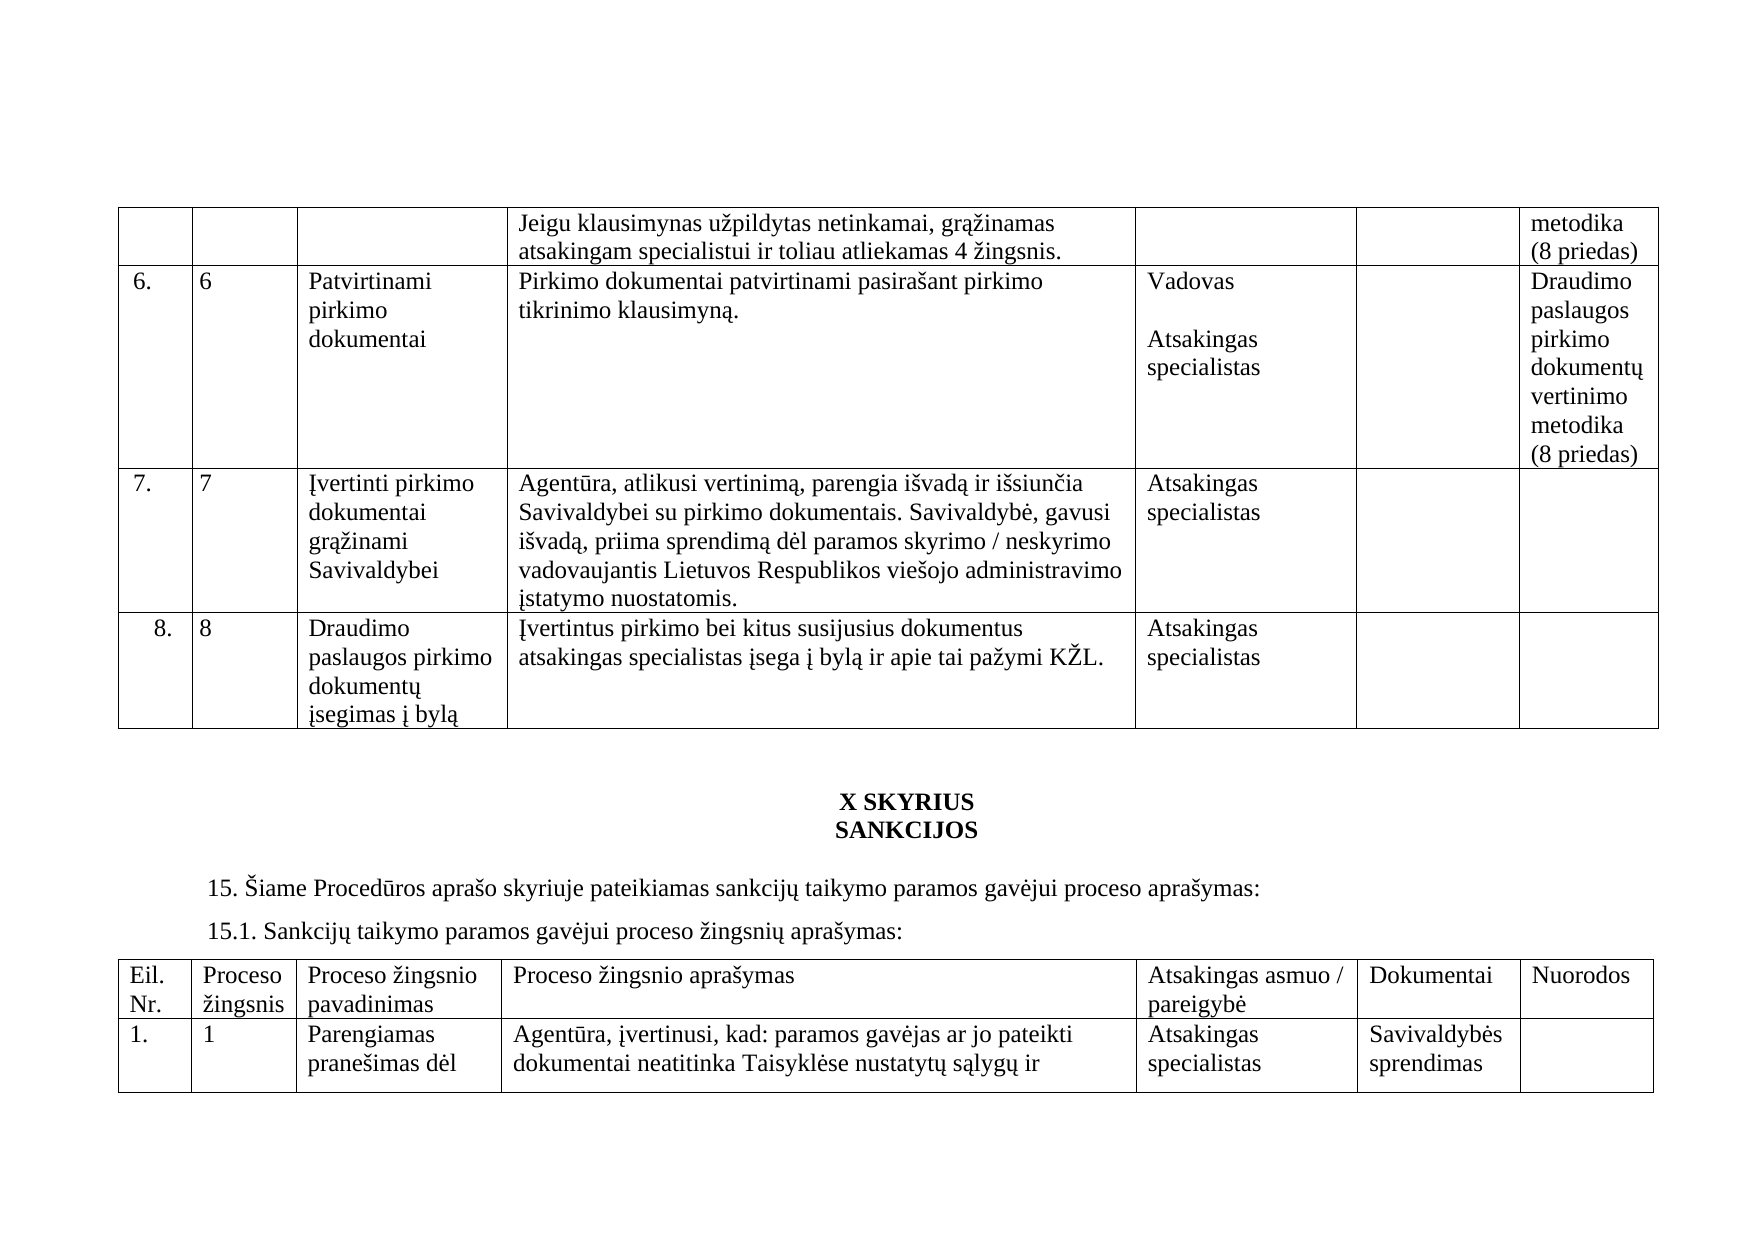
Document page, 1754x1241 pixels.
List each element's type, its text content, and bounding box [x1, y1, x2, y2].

table_header Nuorodos [1521, 960, 1653, 1018]
table_cell Įvertintus pirkimo bei kitus susijusius dokumentus atsakingas specialistas įsega į bylą ir apie tai pažymi KŽL. [508, 613, 1135, 728]
table_cell [1521, 1019, 1653, 1092]
table_cell Savivaldybės sprendimas [1358, 1019, 1520, 1092]
table_cell Jeigu klausimynas užpildytas netinkamai, grąžinamas atsakingam specialistui ir toliau atliekamas 4 žingsnis. [508, 208, 1135, 265]
table_cell Vadovas Atsakingas specialistas [1136, 266, 1356, 467]
table_cell [1520, 613, 1658, 728]
table_cell Parengiamas pranešimas dėl [297, 1019, 501, 1092]
table_cell [298, 208, 507, 265]
table_cell Pirkimo dokumentai patvirtinami pasirašant pirkimo tikrinimo klausimyną. [508, 266, 1135, 467]
table_cell [1136, 208, 1356, 265]
table_header Proceso žingsnio aprašymas [502, 960, 1136, 1018]
table_cell [1357, 469, 1519, 612]
table_header Proceso žingsnis [192, 960, 296, 1018]
table_cell Draudimo paslaugos pirkimo dokumentų įsegimas į bylą [298, 613, 507, 728]
table_cell [1357, 266, 1519, 467]
table_cell 8 [193, 613, 297, 728]
table_cell 6 [193, 266, 297, 467]
table_cell Draudimo paslaugos pirkimo dokumentų vertinimo metodika (8 priedas) [1520, 266, 1658, 467]
table_cell Agentūra, įvertinusi, kad: paramos gavėjas ar jo pateikti dokumentai neatitinka Taisyklėse nustatytų sąlygų ir [502, 1019, 1136, 1092]
table_cell Atsakingas specialistas [1136, 613, 1356, 728]
table_header Proceso žingsnio pavadinimas [297, 960, 501, 1018]
table_cell 7. [119, 469, 192, 612]
table_cell metodika (8 priedas) [1520, 208, 1658, 265]
table_cell Įvertinti pirkimo dokumentai grąžinami Savivaldybei [298, 469, 507, 612]
table_header Atsakingas asmuo / pareigybė [1137, 960, 1357, 1018]
table_cell Atsakingas specialistas [1137, 1019, 1357, 1092]
table_cell 7 [193, 469, 297, 612]
table_cell 8. [119, 613, 192, 728]
table_cell Atsakingas specialistas [1136, 469, 1356, 612]
table_header Dokumentai [1358, 960, 1520, 1018]
table_cell 6. [119, 266, 192, 467]
table_cell 1 [192, 1019, 296, 1092]
text SANKCIJOS [118, 816, 1695, 844]
text 15. Šiame Procedūros aprašo skyriuje pateikiamas sankcijų taikymo paramos gavėjui proceso aprašymas: [118, 873, 1695, 902]
table_cell [193, 208, 297, 265]
table_cell Patvirtinami pirkimo dokumentai [298, 266, 507, 467]
text X SKYRIUS [118, 787, 1695, 816]
text 15.1. Sankcijų taikymo paramos gavėjui proceso žingsnių aprašymas: [118, 916, 1695, 945]
table_header Eil. Nr. [119, 960, 191, 1018]
table_cell [1520, 469, 1658, 612]
table_cell 1. [119, 1019, 191, 1092]
table_cell Agentūra, atlikusi vertinimą, parengia išvadą ir išsiunčia Savivaldybei su pirkimo dokumentais. Savivaldybė, gavusi išvadą, priima sprendimą dėl paramos skyrimo / neskyrimo vadovaujantis Lietuvos Respublikos viešojo administravimo įstatymo nuostatomis. [508, 469, 1135, 612]
table_cell [119, 208, 192, 265]
table_cell [1357, 208, 1519, 265]
table_cell [1357, 613, 1519, 728]
